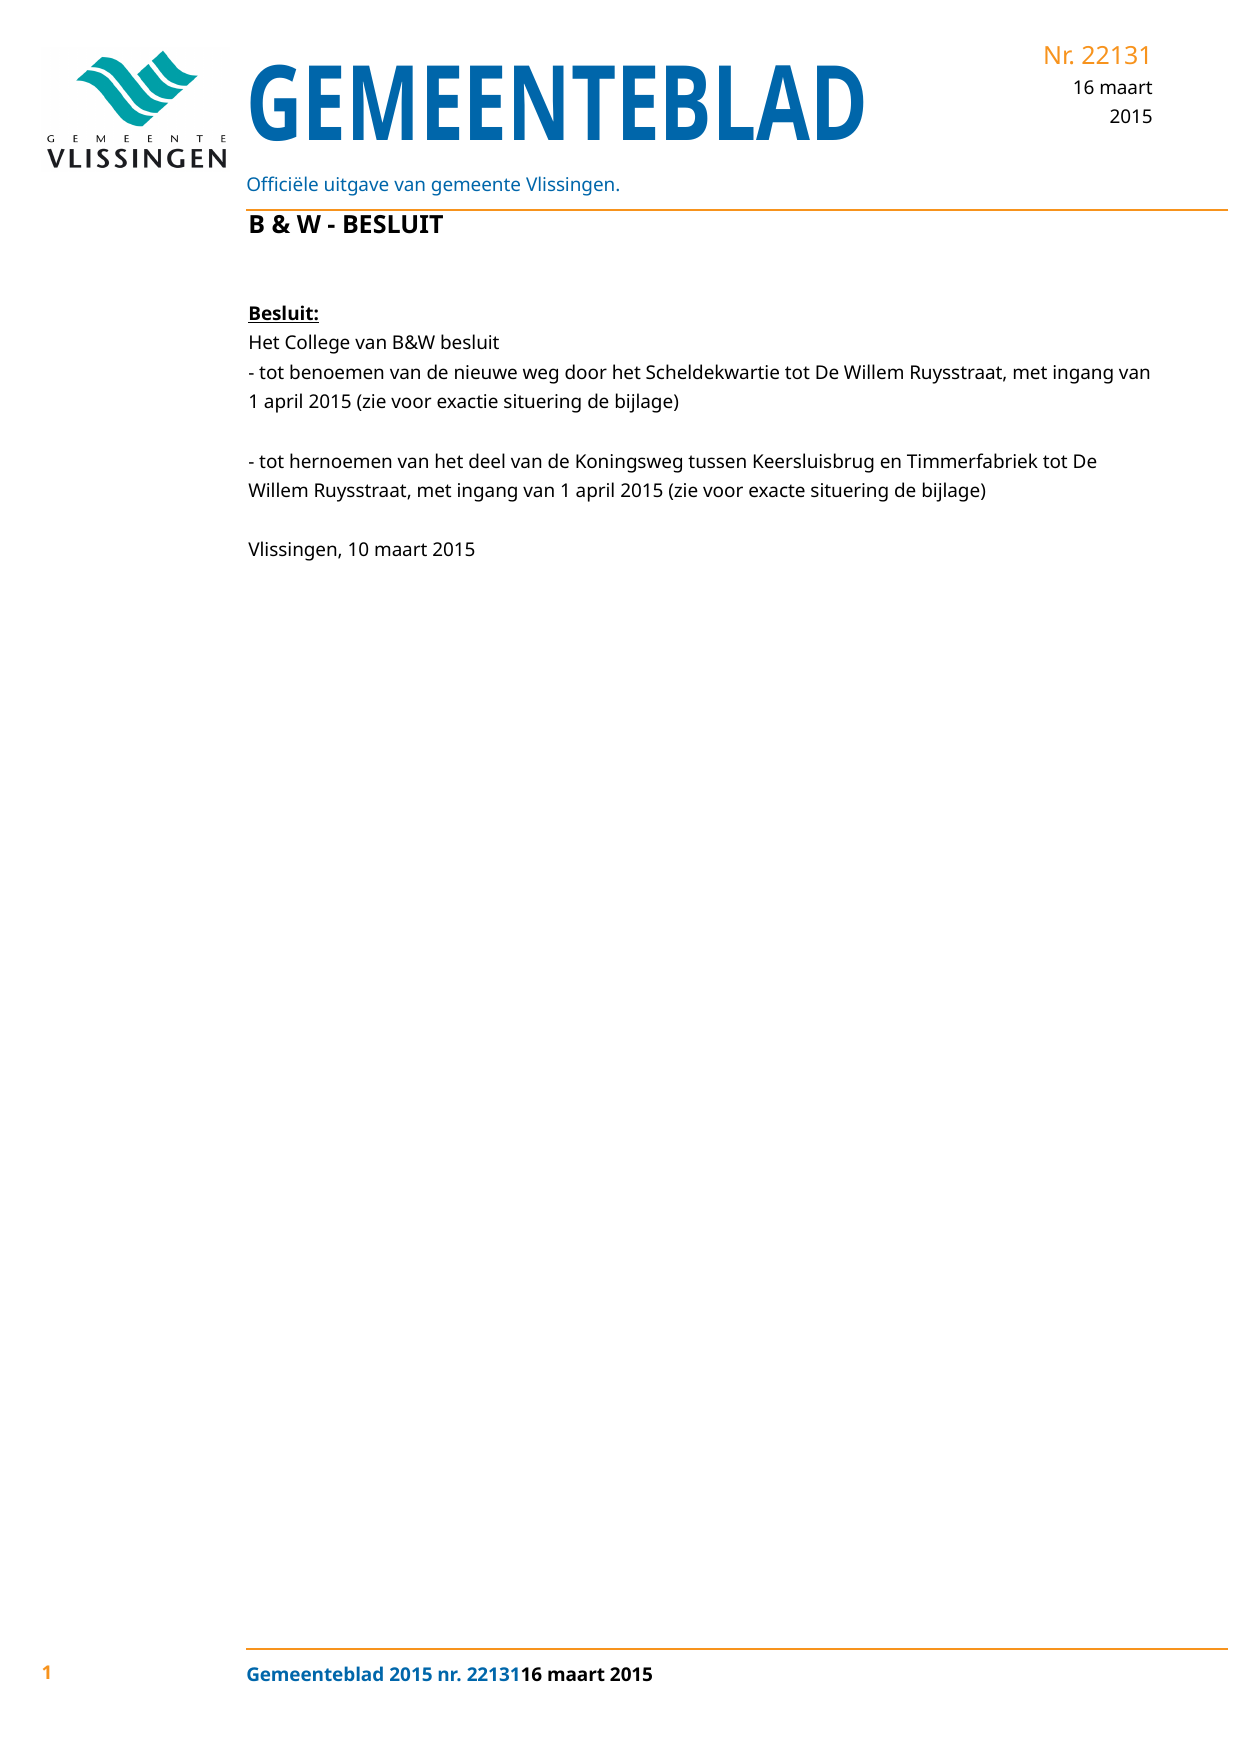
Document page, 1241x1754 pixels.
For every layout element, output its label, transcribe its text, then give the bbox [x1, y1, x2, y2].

text - tot benoemen van de nieuwe weg door het Scheldekwartie tot De Willem Ruysstraat, met ingang van 1 april 2015 (zie voor exactie situering de bijlage) [248, 359, 1152, 414]
picture [41, 47, 231, 172]
text Besluit: [248, 300, 1152, 326]
text Het College van B&W besluit [248, 329, 1152, 355]
text B & W - BESLUIT [248, 211, 1152, 241]
text Vlissingen, 10 maart 2015 [248, 537, 1152, 562]
text - tot hernoemen van het deel van de Koningsweg tussen Keersluisbrug en Timmerfabriek tot De Willem Ruysstraat, met ingang van 1 april 2015 (zie voor exacte situering de bijlage) [248, 448, 1152, 503]
